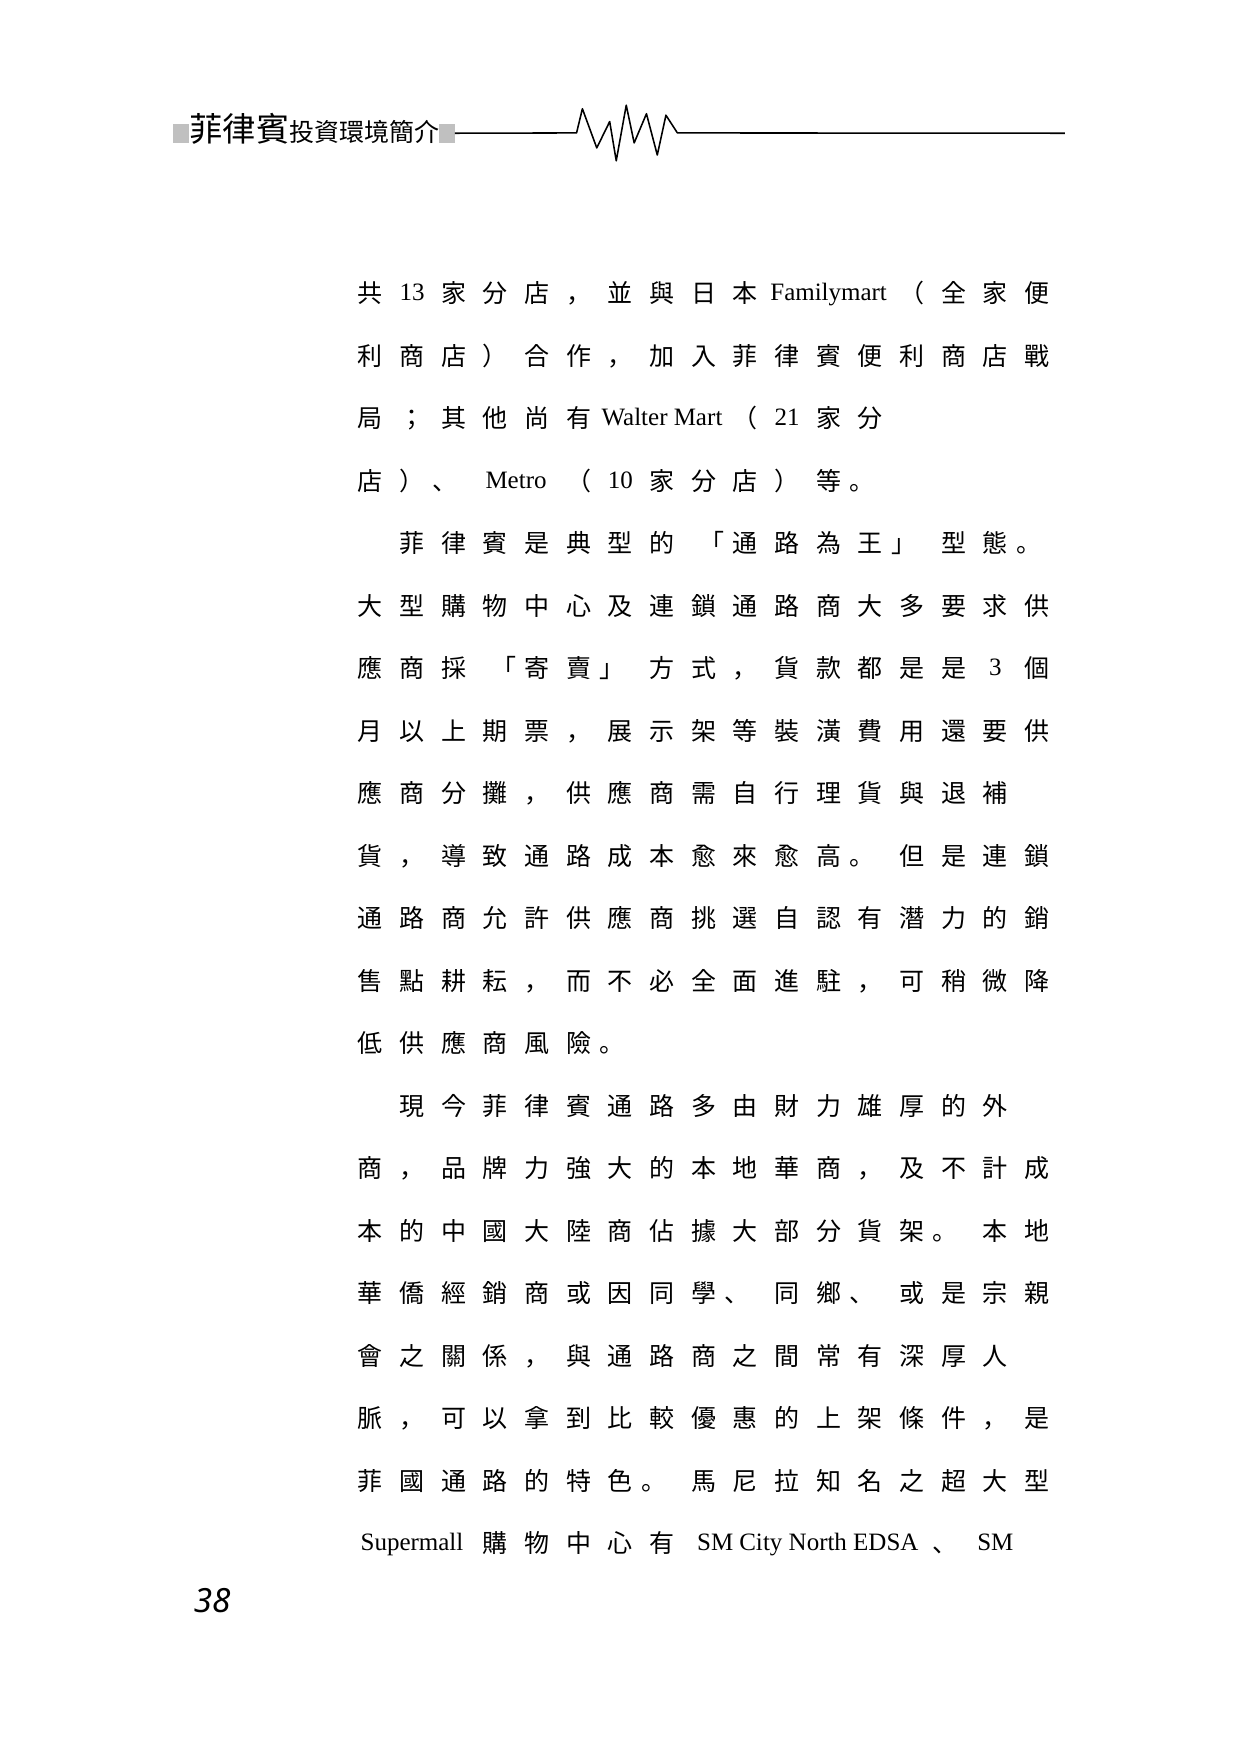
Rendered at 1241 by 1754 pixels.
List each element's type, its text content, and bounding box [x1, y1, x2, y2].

text 共13家分店，並與日本Familymart（全家便利商店）合作，加入菲律賓便利商店戰局；其他尚有Walter Mart（21家分店）、Metro（10家分店）等。 [330, 250, 1058, 500]
text 現今菲律賓通路多由財力雄厚的外商，品牌力強大的本地華商，及不計成本的中國大陸商佔據大部分貨架。本地華僑經銷商或因同學、同鄉、或是宗親會之關係，與通路商之間常有深厚人脈，可以拿到比較優惠的上架條件，是菲國通路的特色。馬尼拉知名之超大型Supermall購物中心有SM City North EDSA、SM [330, 1063, 1058, 1563]
text 菲律賓是典型的「通路為王」型態。大型購物中心及連鎖通路商大多要求供應商採「寄賣」方式，貨款都是是3個月以上期票，展示架等裝潢費用還要供應商分攤，供應商需自行理貨與退補貨，導致通路成本愈來愈高。但是連鎖通路商允許供應商挑選自認有潛力的銷售點耕耘，而不必全面進駐，可稍微降低供應商風險。 [330, 500, 1058, 1063]
